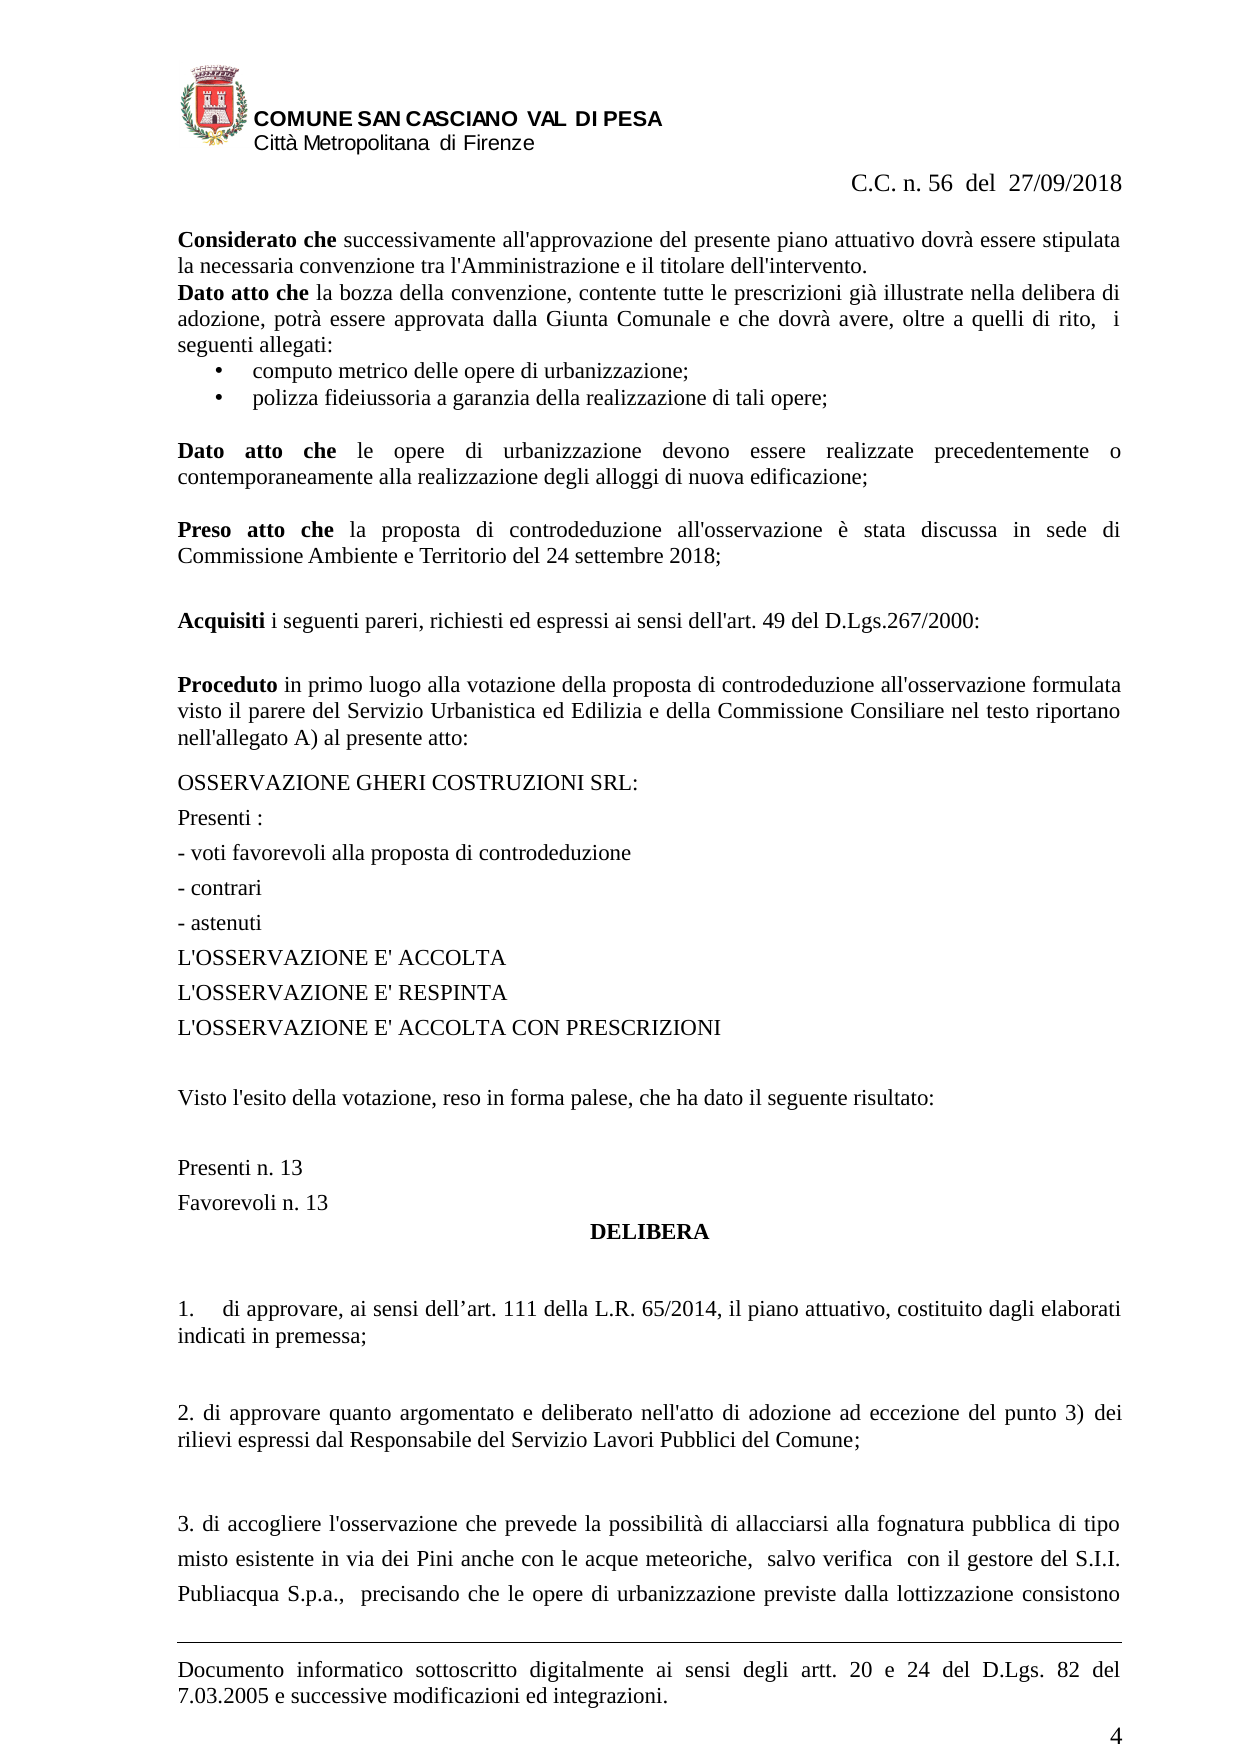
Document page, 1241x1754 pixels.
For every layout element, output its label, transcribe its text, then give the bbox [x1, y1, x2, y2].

subtitle Proceduto in primo luogo alla votazione della proposta di controdeduzione all'osservazione formulata visto il parere del Servizio Urbanistica ed Edilizia e della Commissione Consiliare nel testo riportano nell'allegato A) al presente atto: [177, 671, 1122, 750]
text Dato atto che le opere di urbanizzazione devono essere realizzate precedentemente o contemporaneamente alla realizzazione degli alloggi di nuova edificazione; [177, 437, 1122, 489]
title Acquisiti i seguenti pareri, richiesti ed espressi ai sensi dell'art. 49 del D.Lgs.267/2000: [177, 607, 1122, 634]
title 1. di approvare, ai sensi dell’art. 111 della L.R. 65/2014, il piano attuativo, costituito dagli elaborati indicati in premessa; [177, 1295, 1122, 1348]
text Dato atto che la bozza della convenzione, contente tutte le prescrizioni già illustrate nella delibera di adozione, potrà essere approvata dalla Giunta Comunale e che dovrà avere, oltre a quelli di rito, i seguenti allegati: [177, 278, 1122, 358]
text - astenuti [177, 903, 1122, 938]
text L'OSSERVAZIONE E' RESPINTA [177, 973, 1122, 1008]
text L'OSSERVAZIONE E' ACCOLTA [177, 938, 1122, 973]
text Visto l'esito della votazione, reso in forma palese, che ha dato il seguente risultato: [177, 1078, 1122, 1113]
text Favorevoli n. 13 [177, 1183, 1122, 1218]
text - contrari [177, 868, 1122, 903]
text Considerato che successivamente all'approvazione del presente piano attuativo dovrà essere stipulata la necessaria convenzione tra l'Amministrazione e il titolare dell'intervento. [177, 226, 1122, 278]
text OSSERVAZIONE GHERI COSTRUZIONI SRL: [177, 763, 1122, 798]
text Presenti : [177, 798, 1122, 833]
text Presenti n. 13 [177, 1148, 1122, 1183]
title 2. di approvare quanto argomentato e deliberato nell'atto di adozione ad eccezione del punto 3) dei rilievi espressi dal Responsabile del Servizio Lavori Pubblici del Comune; [177, 1399, 1122, 1452]
text - voti favorevoli alla proposta di controdeduzione [177, 833, 1122, 868]
list computo metrico delle opere di urbanizzazione; [215, 358, 1122, 384]
title DELIBERA [177, 1218, 1122, 1244]
text Preso atto che la proposta di controdeduzione all'osservazione è stata discussa in sede di Commissione Ambiente e Territorio del 24 settembre 2018; [177, 516, 1122, 568]
text 3. di accogliere l'osservazione che prevede la possibilità di allacciarsi alla fognatura pubblica di tipo misto esistente in via dei Pini anche con le acque meteoriche, salvo verifica con il gestore del S.I.I. Publiacqua S.p.a., precisando che le opere di urbanizzazione previste dalla lottizzazione consistono [177, 1503, 1122, 1608]
list polizza fideiussoria a garanzia della realizzazione di tali opere; [215, 384, 1122, 410]
text L'OSSERVAZIONE E' ACCOLTA CON PRESCRIZIONI [177, 1008, 1122, 1043]
